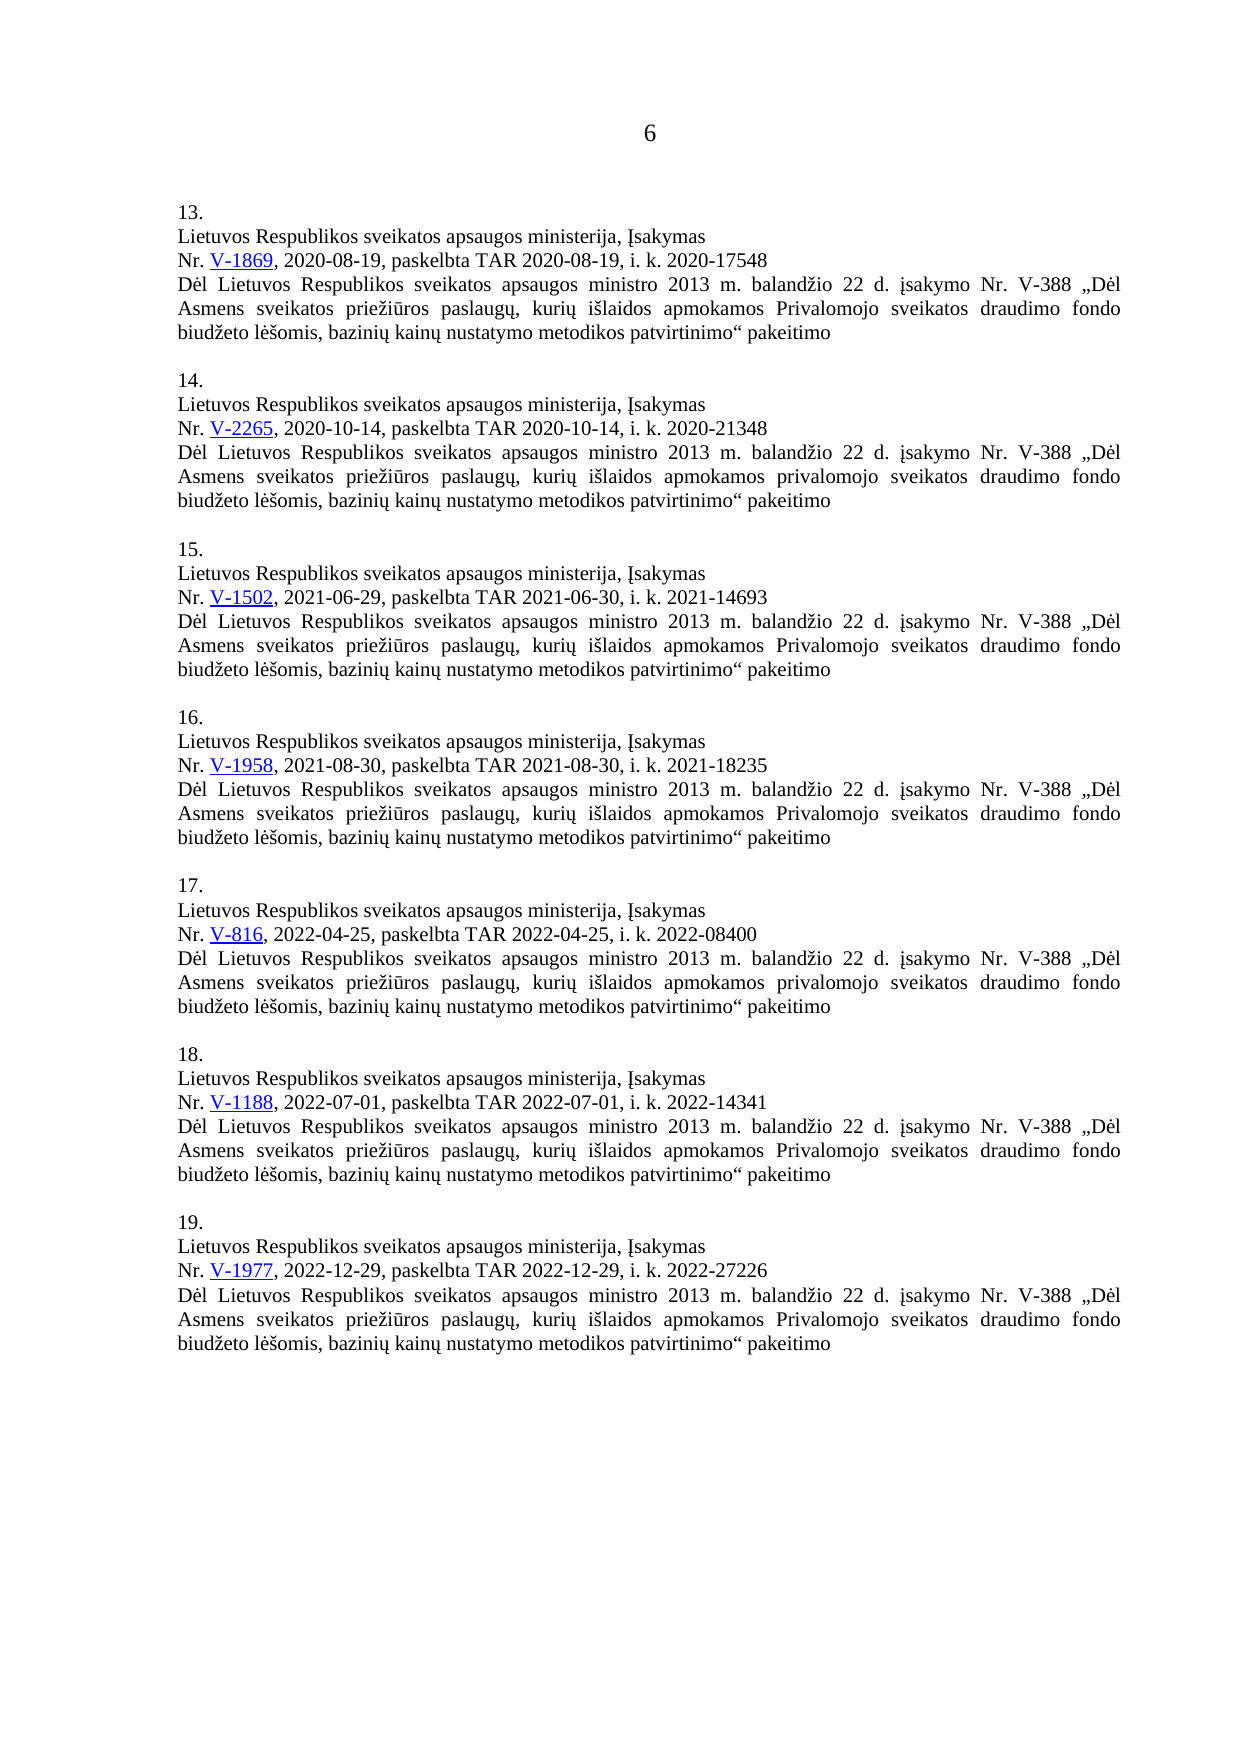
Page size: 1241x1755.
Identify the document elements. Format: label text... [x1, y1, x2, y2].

text Lietuvos Respublikos sveikatos apsaugos ministerija, Įsakymas [177, 1066, 1122, 1090]
text Lietuvos Respublikos sveikatos apsaugos ministerija, Įsakymas [177, 392, 1122, 416]
text 14. [177, 368, 1122, 392]
text 18. [177, 1042, 1122, 1066]
text Dėl Lietuvos Respublikos sveikatos apsaugos ministro 2013 m. balandžio 22 d. įsakymo Nr. V-388 „Dėl Asmens sveikatos priežiūros paslaugų, kurių išlaidos apmokamos Privalomojo sveikatos draudimo fondo biudžeto lėšomis, bazinių kainų nustatymo metodikos patvirtinimo“ pakeitimo [177, 609, 1122, 681]
text Nr. V-1869, 2020-08-19, paskelbta TAR 2020-08-19, i. k. 2020-17548 [177, 248, 1122, 272]
text Lietuvos Respublikos sveikatos apsaugos ministerija, Įsakymas [177, 561, 1122, 585]
text Nr. V-1958, 2021-08-30, paskelbta TAR 2021-08-30, i. k. 2021-18235 [177, 753, 1122, 777]
text Nr. V-816, 2022-04-25, paskelbta TAR 2022-04-25, i. k. 2022-08400 [177, 922, 1122, 946]
text Nr. V-1502, 2021-06-29, paskelbta TAR 2021-06-30, i. k. 2021-14693 [177, 585, 1122, 609]
text Dėl Lietuvos Respublikos sveikatos apsaugos ministro 2013 m. balandžio 22 d. įsakymo Nr. V-388 „Dėl Asmens sveikatos priežiūros paslaugų, kurių išlaidos apmokamos Privalomojo sveikatos draudimo fondo biudžeto lėšomis, bazinių kainų nustatymo metodikos patvirtinimo“ pakeitimo [177, 1282, 1122, 1355]
text 19. [177, 1210, 1122, 1234]
text 15. [177, 537, 1122, 561]
text Dėl Lietuvos Respublikos sveikatos apsaugos ministro 2013 m. balandžio 22 d. įsakymo Nr. V-388 „Dėl Asmens sveikatos priežiūros paslaugų, kurių išlaidos apmokamos privalomojo sveikatos draudimo fondo biudžeto lėšomis, bazinių kainų nustatymo metodikos patvirtinimo“ pakeitimo [177, 440, 1122, 512]
text Lietuvos Respublikos sveikatos apsaugos ministerija, Įsakymas [177, 224, 1122, 248]
text 17. [177, 873, 1122, 897]
text Nr. V-2265, 2020-10-14, paskelbta TAR 2020-10-14, i. k. 2020-21348 [177, 416, 1122, 440]
text Lietuvos Respublikos sveikatos apsaugos ministerija, Įsakymas [177, 897, 1122, 922]
text Nr. V-1977, 2022-12-29, paskelbta TAR 2022-12-29, i. k. 2022-27226 [177, 1258, 1122, 1282]
text Dėl Lietuvos Respublikos sveikatos apsaugos ministro 2013 m. balandžio 22 d. įsakymo Nr. V-388 „Dėl Asmens sveikatos priežiūros paslaugų, kurių išlaidos apmokamos Privalomojo sveikatos draudimo fondo biudžeto lėšomis, bazinių kainų nustatymo metodikos patvirtinimo“ pakeitimo [177, 777, 1122, 849]
text Dėl Lietuvos Respublikos sveikatos apsaugos ministro 2013 m. balandžio 22 d. įsakymo Nr. V-388 „Dėl Asmens sveikatos priežiūros paslaugų, kurių išlaidos apmokamos privalomojo sveikatos draudimo fondo biudžeto lėšomis, bazinių kainų nustatymo metodikos patvirtinimo“ pakeitimo [177, 946, 1122, 1018]
text Lietuvos Respublikos sveikatos apsaugos ministerija, Įsakymas [177, 729, 1122, 753]
text Lietuvos Respublikos sveikatos apsaugos ministerija, Įsakymas [177, 1234, 1122, 1258]
text 16. [177, 705, 1122, 729]
text Dėl Lietuvos Respublikos sveikatos apsaugos ministro 2013 m. balandžio 22 d. įsakymo Nr. V-388 „Dėl Asmens sveikatos priežiūros paslaugų, kurių išlaidos apmokamos Privalomojo sveikatos draudimo fondo biudžeto lėšomis, bazinių kainų nustatymo metodikos patvirtinimo“ pakeitimo [177, 1114, 1122, 1186]
text Nr. V-1188, 2022-07-01, paskelbta TAR 2022-07-01, i. k. 2022-14341 [177, 1090, 1122, 1114]
text 13. [177, 200, 1122, 224]
text Dėl Lietuvos Respublikos sveikatos apsaugos ministro 2013 m. balandžio 22 d. įsakymo Nr. V-388 „Dėl Asmens sveikatos priežiūros paslaugų, kurių išlaidos apmokamos Privalomojo sveikatos draudimo fondo biudžeto lėšomis, bazinių kainų nustatymo metodikos patvirtinimo“ pakeitimo [177, 272, 1122, 344]
